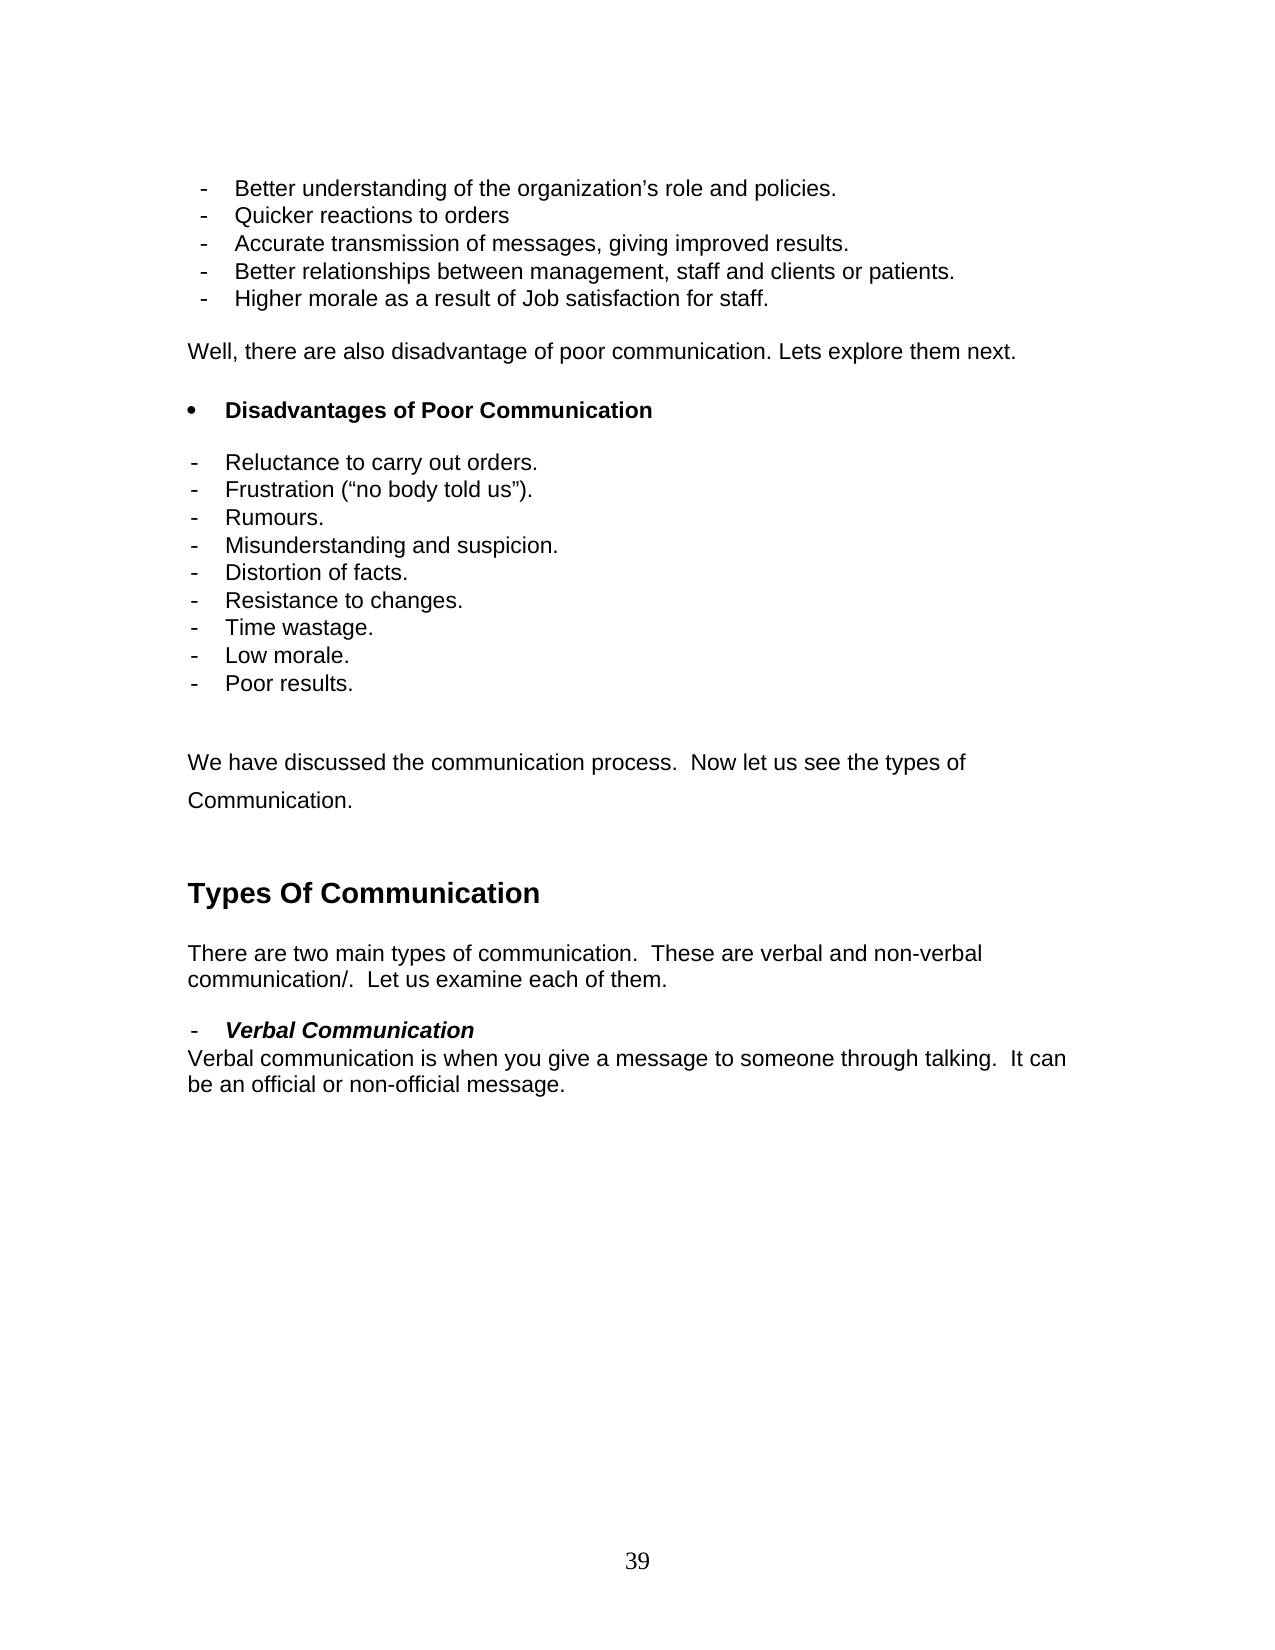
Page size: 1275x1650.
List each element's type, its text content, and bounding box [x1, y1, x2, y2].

list Better relationships between management, staff and clients or patients. [197, 258, 1087, 286]
list Reluctance to carry out orders. [187, 449, 1087, 477]
list Low morale. [187, 643, 1087, 670]
text We have discussed the communication process. Now let us see the types of Communication. [187, 749, 1087, 813]
list Higher morale as a result of Job satisfaction for staff. [197, 286, 1087, 314]
text Verbal communication is when you give a message to someone through talking. It can be an official or non-official message. [187, 1046, 1087, 1097]
list Resistance to changes. [187, 587, 1087, 615]
list Rumours. [187, 505, 1087, 532]
subtitle Disadvantages of Poor Communication [187, 398, 1087, 424]
text There are two main types of communication. These are verbal and non-verbal communication/. Let us examine each of them. [187, 941, 1087, 992]
subtitle Well, there are also disadvantage of poor communication. Lets explore them next. [187, 339, 1087, 364]
list Poor results. [187, 670, 1087, 698]
list Accurate transmission of messages, giving improved results. [197, 231, 1087, 258]
subtitle Types Of Communication [187, 877, 1087, 909]
list Distortion of facts. [187, 560, 1087, 587]
list Frustration (“no body told us”). [187, 477, 1087, 505]
list Better understanding of the organization’s role and policies. [197, 176, 1087, 203]
list Time wastage. [187, 615, 1087, 643]
list Misunderstanding and suspicion. [187, 532, 1087, 560]
list Verbal Communication [187, 1018, 1087, 1046]
list Quicker reactions to orders [197, 203, 1087, 231]
